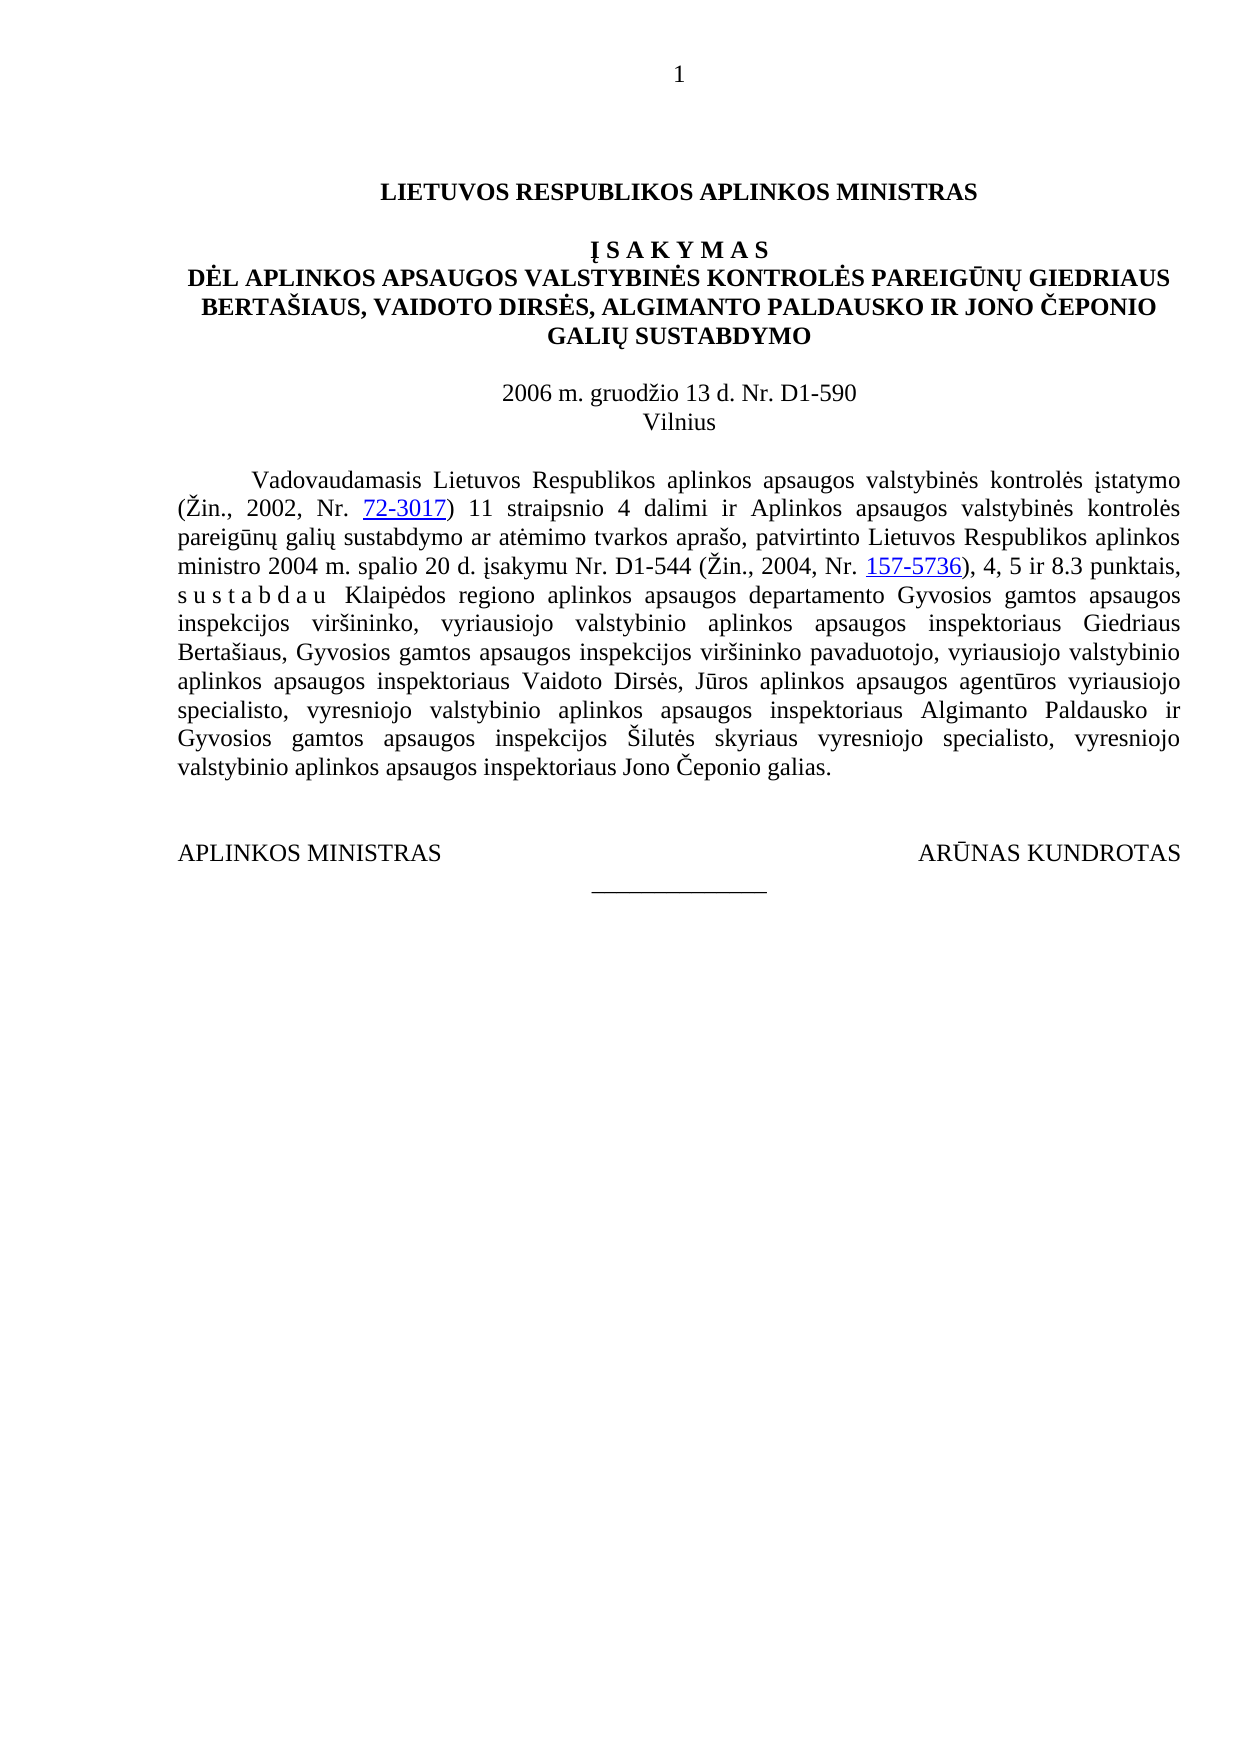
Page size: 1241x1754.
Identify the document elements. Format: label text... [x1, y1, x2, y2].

text Vadovaudamasis Lietuvos Respublikos aplinkos apsaugos valstybinės kontrolės įstatymo (Žin., 2002, Nr. 72-3017) 11 straipsnio 4 dalimi ir Aplinkos apsaugos valstybinės kontrolės pareigūnų galių sustabdymo ar atėmimo tvarkos aprašo, patvirtinto Lietuvos Respublikos aplinkos ministro 2004 m. spalio 20 d. įsakymu Nr. D1-544 (Žin., 2004, Nr. 157-5736), 4, 5 ir 8.3 punktais, sustabdau Klaipėdos regiono aplinkos apsaugos departamento Gyvosios gamtos apsaugos inspekcijos viršininko, vyriausiojo valstybinio aplinkos apsaugos inspektoriaus Giedriaus Bertašiaus, Gyvosios gamtos apsaugos inspekcijos viršininko pavaduotojo, vyriausiojo valstybinio aplinkos apsaugos inspektoriaus Vaidoto Dirsės, Jūros aplinkos apsaugos agentūros vyriausiojo specialisto, vyresniojo valstybinio aplinkos apsaugos inspektoriaus Algimanto Paldausko ir Gyvosios gamtos apsaugos inspekcijos Šilutės skyriaus vyresniojo specialisto, vyresniojo valstybinio aplinkos apsaugos inspektoriaus Jono Čeponio galias. [177, 465, 1181, 781]
text DĖL APLINKOS APSAUGOS VALSTYBINĖS KONTROLĖS PAREIGŪNŲ GIEDRIAUS BERTAŠIAUS, VAIDOTO DIRSĖS, ALGIMANTO PALDAUSKO IR JONO ČEPONIO GALIŲ SUSTABDYMO [177, 263, 1181, 350]
text 2006 m. gruodžio 13 d. Nr. D1-590 [177, 378, 1181, 407]
text Vilnius [177, 407, 1181, 436]
text Į S A K Y M A S [177, 235, 1181, 263]
text APLINKOS MINISTRAS ARŪNAS KUNDROTAS [177, 838, 1181, 867]
text LIETUVOS RESPUBLIKOS APLINKOS MINISTRAS [177, 177, 1181, 206]
text ______________ [177, 867, 1181, 896]
